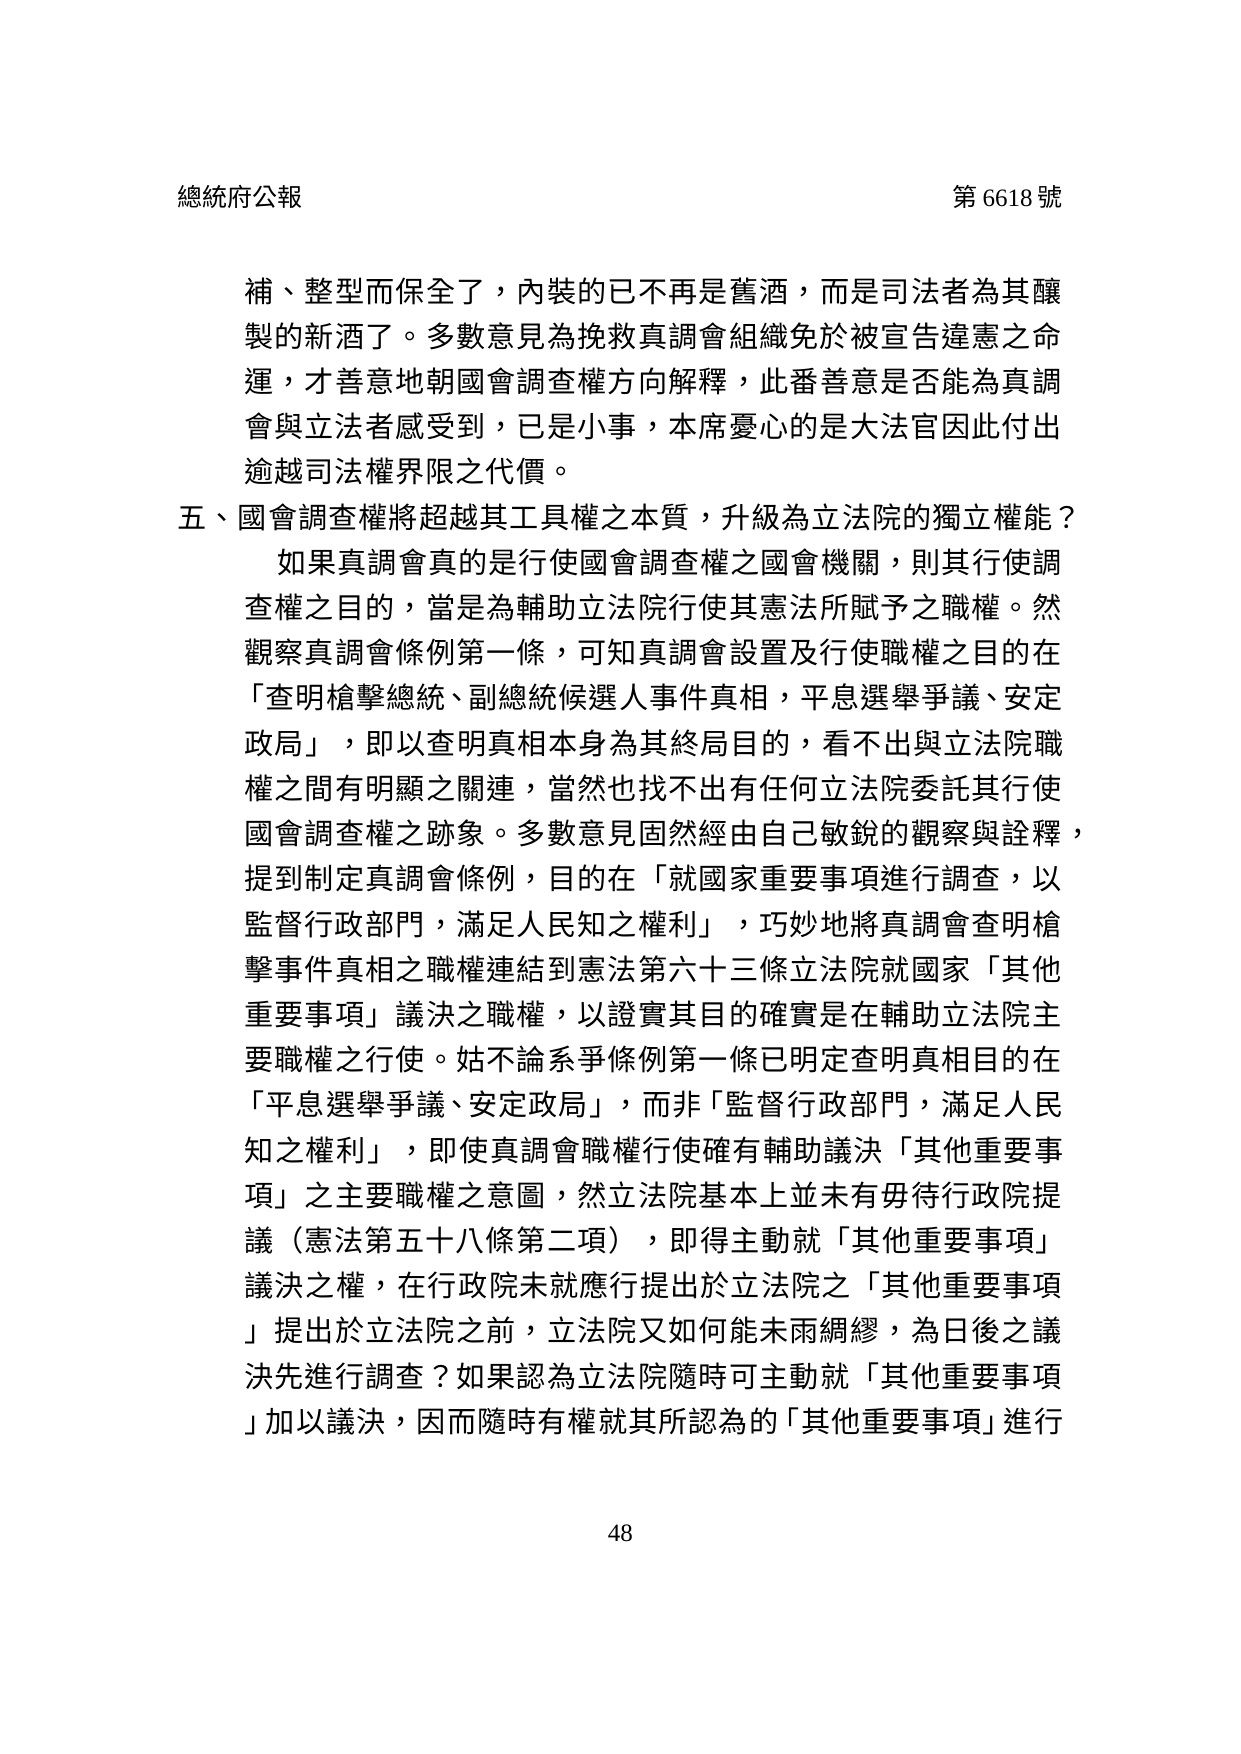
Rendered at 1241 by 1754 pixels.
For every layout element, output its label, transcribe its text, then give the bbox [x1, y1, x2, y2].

text 五、國會調查權將超越其工具權之本質，升級為立法院的獨立權能？ [177, 492, 1063, 537]
text 固然，真調會倘定性為行使行政調查權之行政機關，則如後述，真調會組織本身確有可能因成員之任免權實質上全由立法院獨享，致牴觸權力分立而被宣告違憲，因此多數意見朝行使國會調查權之機關的方向定性，確有可能使真調會組織免於被宣告違憲之命運。這種解釋方式或許可以法律的合憲解釋（verfassungskonforme Gesetzesauslegung）合理化。所謂合憲解釋指系爭法律倘若有數個可能合理的解釋，只要其中一個解釋可能可以導致法律獲致合憲之判斷，釋憲者即有義務依此方向解釋法律，並為法律合憲之判斷。明顯地，合憲解釋是出於司法者對有直接與多元民主正當性基礎之立法者的尊重，有其合理性。惟適用合憲解釋原則也有其界限，例如不得逾越文字可能合理理解的範圍、不能偏離法律明顯可辨的基本價值決定與規範核心。尤其逾越立法的基本價值決定與規範核心，強賦予法律明顯非立法者所欲之內容，再宣告其合憲，這種解釋方式，與其說是出於對立法者意志儘可能最大的尊重，倒不如說是司法者僭越立法者地位立法，與對立法者的善意強暴無異，依本席之見，在此情形，反而是直接宣告其違憲，讓立法者有機會重新思索，或選擇作進一步修正，繼續追求其原始的立法目的，或選擇改弦更張，以嶄新思維另立新法，或乾脆放棄立法，才是對立法者的真正尊重。以本案而論，行使刑事偵查權以追求三一九槍擊事件真相，明顯是真調會條例最核心的規範意圖，言詞辯論時的立法院代表與選任的訴訟代理人也信誓旦旦指出真調會不是行使國會調查權的國會從屬機關，與立法院一點關係都沒有，然多數意見卻迴避真調會條例客觀顯現的立法意圖與立法者的現身說法，偏離真調會條例的規範核心，將真調會從立法者原所規劃的行使獨立檢察官權限的組織型態，重塑成一個立法者原先並未預期的行使國會調查權的組織型態，進而在國會從屬機關的基礎上，宣告真調會不得行使原屬其最核心之職權的刑事偵查權，甚至有高達十六個條項（註一）因與國會調查權屬性不符而必須或宣告違憲，或另作合憲解釋，或檢討修正，真調會經這番削足適履的組織改造，固然可能獲致組織尚屬合憲，僅需作程序補正之結論，但舊瓶即使經過修補、整型而保全了，內裝的已不再是舊酒，而是司法者為其釀製的新酒了。多數意見為挽救真調會組織免於被宣告違憲之命運，才善意地朝國會調查權方向解釋，此番善意是否能為真調會與立法者感受到，已是小事，本席憂心的是大法官因此付出逾越司法權界限之代價。 [244, 266, 1063, 492]
text 如果真調會真的是行使國會調查權之國會機關，則其行使調查權之目的，當是為輔助立法院行使其憲法所賦予之職權。然觀察真調會條例第一條，可知真調會設置及行使職權之目的在「查明槍擊總統、副總統候選人事件真相，平息選舉爭議、安定政局」，即以查明真相本身為其終局目的，看不出與立法院職權之間有明顯之關連，當然也找不出有任何立法院委託其行使國會調查權之跡象。多數意見固然經由自己敏銳的觀察與詮釋，提到制定真調會條例，目的在「就國家重要事項進行調查，以監督行政部門，滿足人民知之權利」，巧妙地將真調會查明槍擊事件真相之職權連結到憲法第六十三條立法院就國家「其他重要事項」議決之職權，以證實其目的確實是在輔助立法院主要職權之行使。姑不論系爭條例第一條已明定查明真相目的在「平息選舉爭議、安定政局」，而非「監督行政部門，滿足人民知之權利」，即使真調會職權行使確有輔助議決「其他重要事項」之主要職權之意圖，然立法院基本上並未有毋待行政院提議（憲法第五十八條第二項），即得主動就「其他重要事項」議決之權，在行政院未就應行提出於立法院之「其他重要事項」提出於立法院之前，立法院又如何能未雨綢繆，為日後之議決先進行調查？如果認為立法院隨時可主動就「其他重要事項」加以議決，因而隨時有權就其所認為的「其他重要事項」進行調查，則由於何謂「重要事項」，涉及主觀認定，難以客觀審查，本號解釋承認立法者可依其主觀認定發動重要事項議決權的結果將可能是，國會調查權不再只是一個輔助性工具權，而升級為一個只要立法院多數通過，就可隨時發動的主要的獨立權力，其對五權關係產生的質變實不容小覷。 [244, 537, 1063, 1441]
